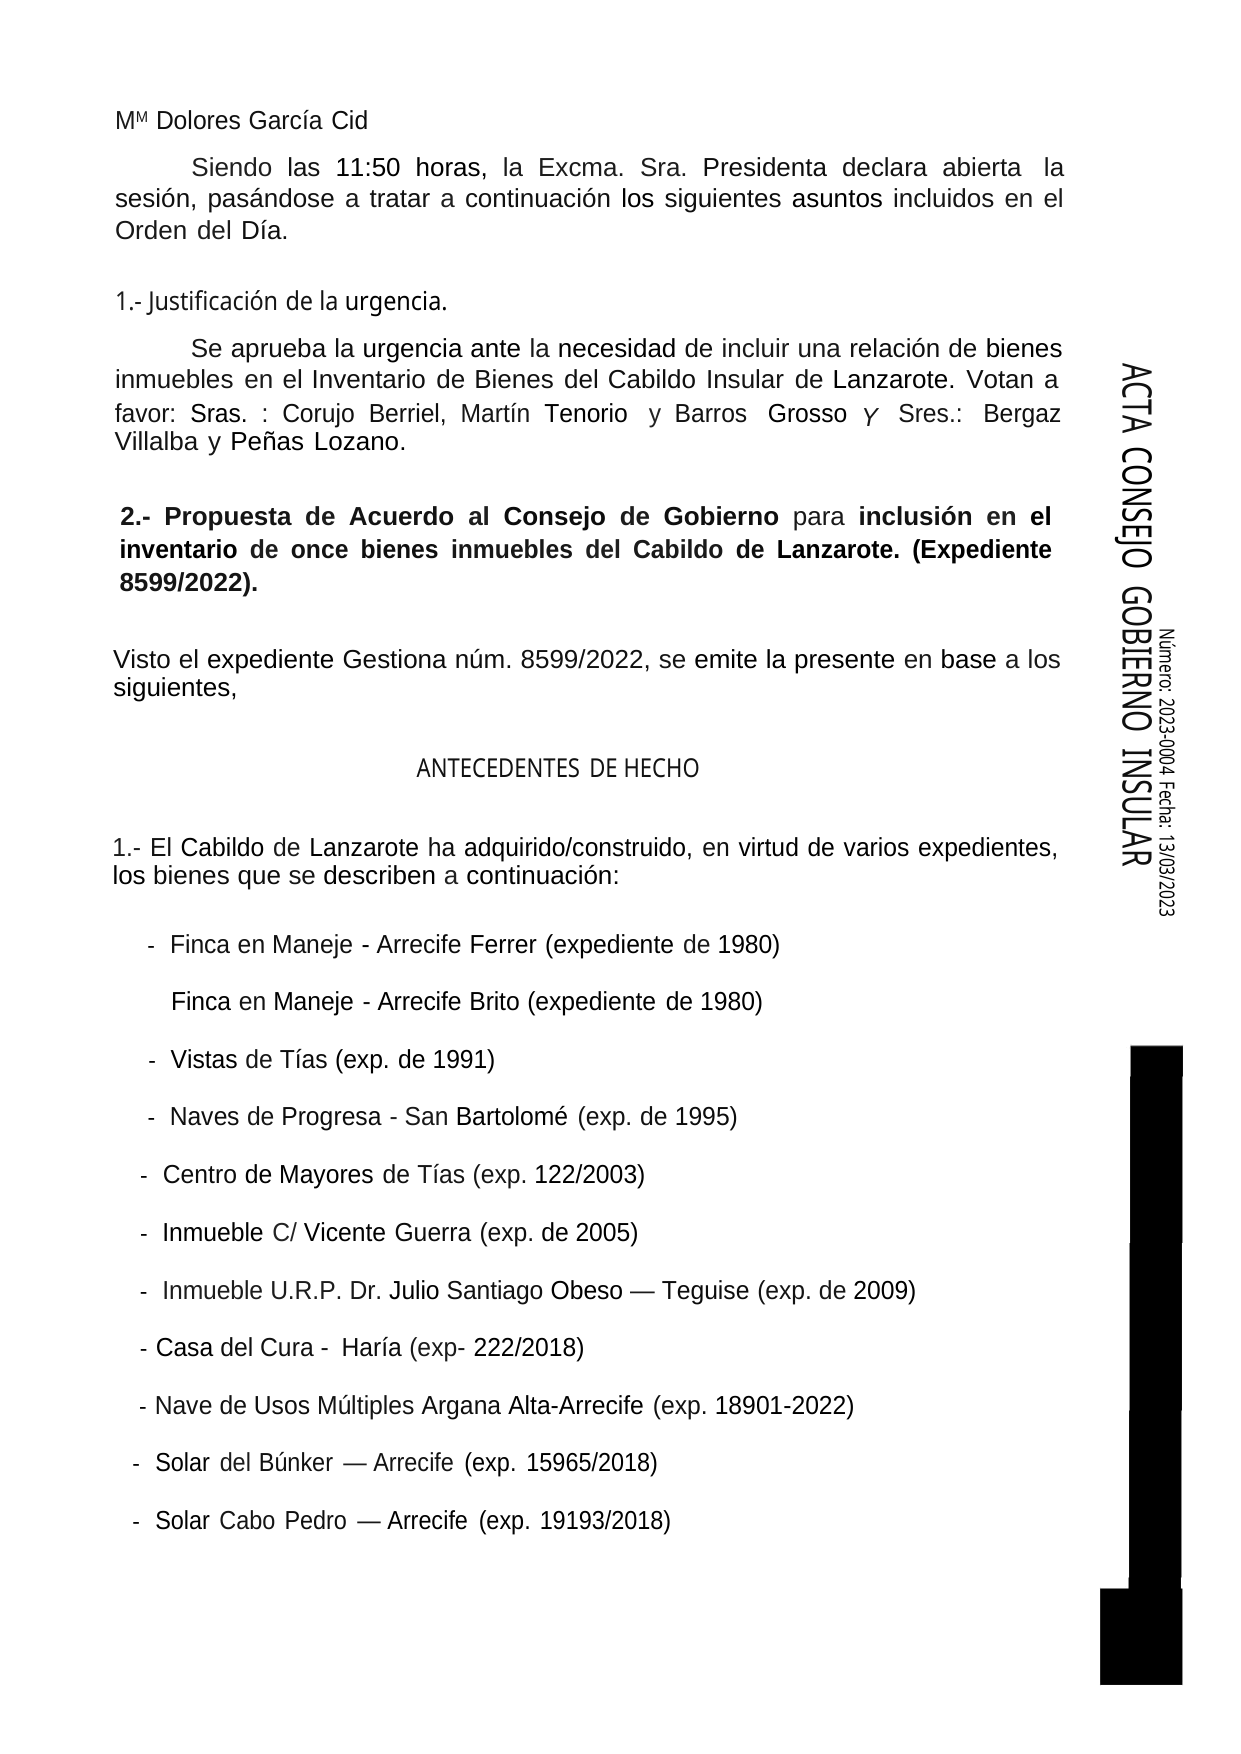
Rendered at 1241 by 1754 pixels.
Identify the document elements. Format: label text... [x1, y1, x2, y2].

list Casa del Cura - Haría (exp- 222/2018) [139, 1332, 1099, 1362]
text ANTECEDENTES DE HECHO [416, 750, 1111, 785]
list Inmueble C/ Vicente Guerra (exp. de 2005) [140, 1217, 1099, 1247]
text Se aprueba la urgencia ante la necesidad de incluir una relación de bienes inmuebles en el Inventario de Bienes del Cabildo Insular de Lanzarote. Votan a [115, 333, 1063, 394]
list Solar Cabo Pedro — Arrecife (exp. 19193/2018) [132, 1505, 1099, 1535]
list Solar del Búnker — Arrecife (exp. 15965/2018) [132, 1447, 1099, 1477]
text MM Dolores García Cid [115, 105, 1201, 135]
list Nave de Usos Múltiples Argana Alta-Arrecife (exp. 18901-2022) [139, 1390, 1099, 1420]
text 1.- El Cabildo de Lanzarote ha adquirido/construido, en virtud de varios expedientes, los bienes que se describen a continuación: [112, 833, 1059, 890]
list Inmueble U.R.P. Dr. Julio Santiago Obeso — Teguise (exp. de 2009) [139, 1275, 1099, 1305]
list Naves de Progresa - San Bartolomé (exp. de 1995) [147, 1101, 1099, 1131]
picture [1099, 1044, 1184, 1686]
text Siendo las 11:50 horas, la Excma. Sra. Presidenta declara abierta la sesión, pasándose a tratar a continuación los siguientes asuntos incluidos en el Orden del Día. [115, 152, 1064, 245]
text favor: Sras. : Corujo Berriel, Martín Tenorio y Barros Grosso Y Sres.: Bergaz Villalba y Peñas Lozano. [114, 398, 1061, 456]
text [1182, 750, 1201, 785]
text ACTA CONSEJO GOBIERNO INSULAR [1111, 363, 1166, 970]
list Centro de Mayores de Tías (exp. 122/2003) [140, 1159, 1099, 1189]
text Número: 2023-0004 Fecha: 13/03/2023 [1153, 628, 1182, 967]
text 1.- Justificación de la urgencia. [115, 283, 1201, 318]
subtitle 2.- Propuesta de Acuerdo al Consejo de Gobierno para inclusión en el inventario de once bienes inmuebles del Cabildo de Lanzarote. (Expediente 8599/2022). [119, 501, 1052, 597]
text Visto el expediente Gestiona núm. 8599/2022, se emite la presente en base a los siguientes, [113, 646, 1061, 702]
list Finca en Maneje - Arrecife Ferrer (expediente de 1980) Finca en Maneje - Arrecife Brito (expediente de 1980) [147, 929, 782, 1016]
list Vistas de Tías (exp. de 1991) [148, 1044, 1099, 1074]
